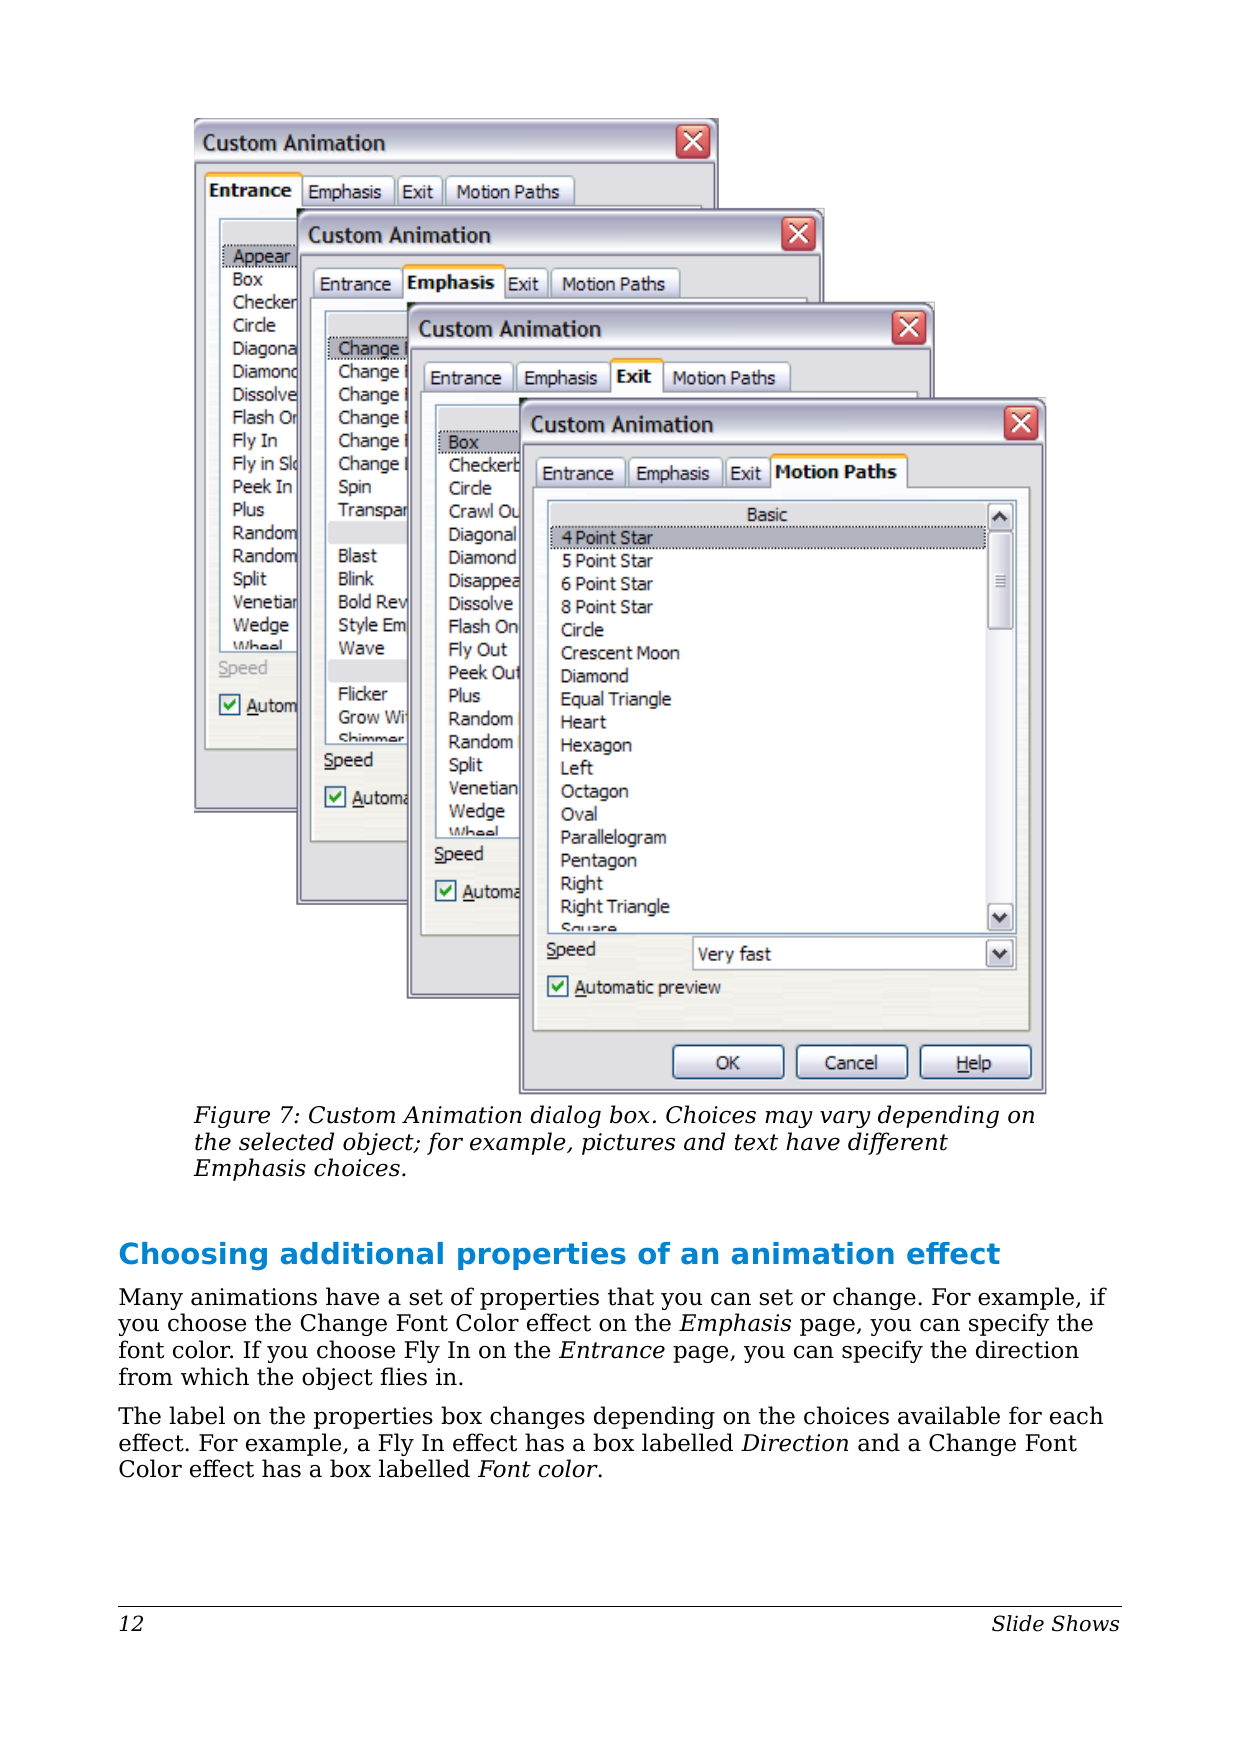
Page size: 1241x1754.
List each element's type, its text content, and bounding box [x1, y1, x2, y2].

text The label on the properties box changes depending on the choices available for each effect. For example, a Fly In effect has a box labelled Direction and a Change Font Color effect has a box labelled Font color. [118, 1403, 1122, 1483]
text Many animations have a set of properties that you can set or change. For example, if you choose the Change Font Color effect on the Emphasis page, you can specify the font color. If you choose Fly In on the Entrance page, you can specify the direction from which the object flies in. [118, 1284, 1122, 1391]
subtitle Choosing additional properties of an animation effect [118, 1237, 1122, 1271]
text Figure 7: Custom Animation dialog box. Choices may vary depending on the selected object; for example, pictures and text have different Emphasis choices. [194, 1102, 1046, 1182]
picture [193, 118, 1047, 1096]
